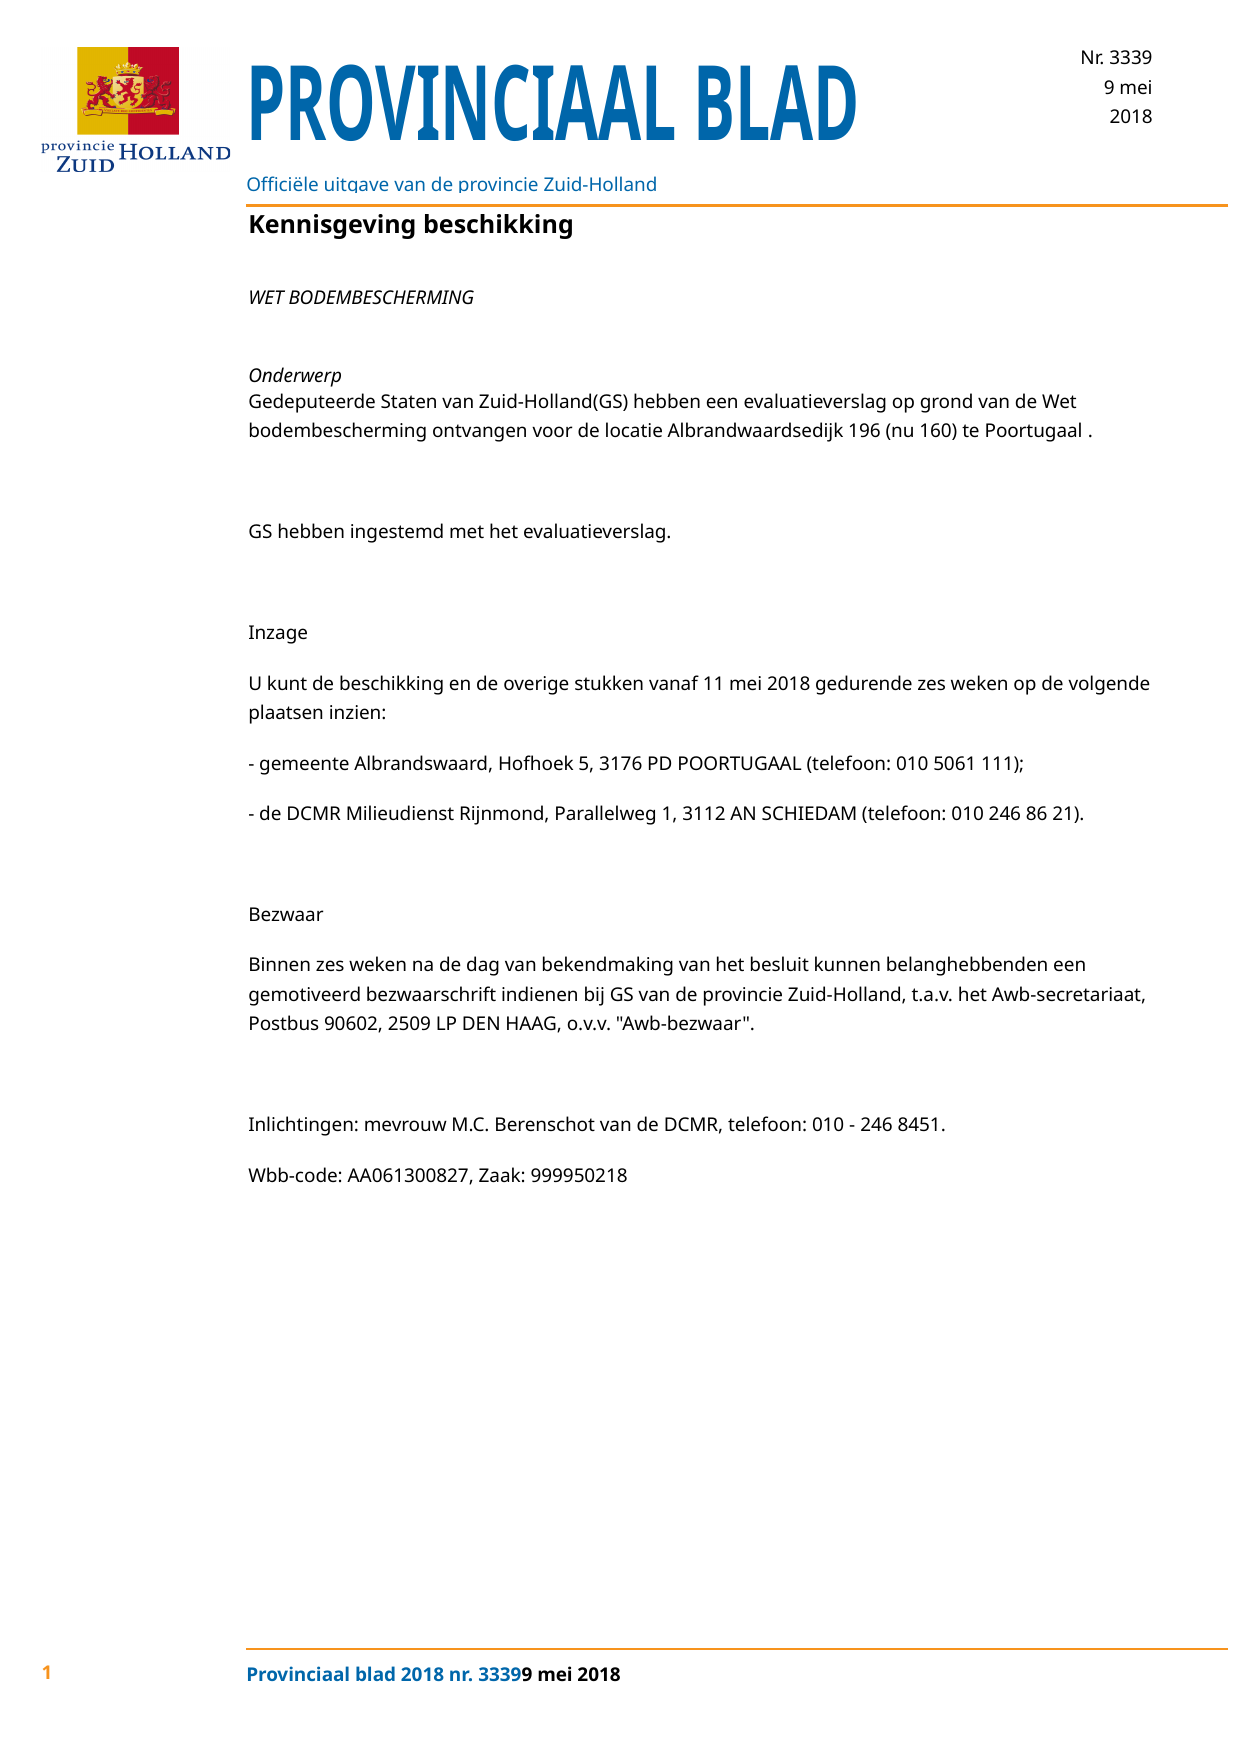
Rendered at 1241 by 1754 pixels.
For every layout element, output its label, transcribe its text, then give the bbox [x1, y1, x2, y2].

text Gedeputeerde Staten van Zuid-Holland(GS) hebben een evaluatieverslag op grond van de Wet bodembescherming ontvangen voor de locatie Albrandwaardsedijk 196 (nu 160) te Poortugaal . [248, 388, 1152, 443]
text Inzage [248, 619, 1152, 645]
text GS hebben ingestemd met het evaluatieverslag. [248, 518, 1152, 544]
text - gemeente Albrandswaard, Hofhoek 5, 3176 PD POORTUGAAL (telefoon: 010 5061 111); [248, 750, 1152, 776]
text WET BODEMBESCHERMING [248, 284, 1152, 309]
text - de DCMR Milieudienst Rijnmond, Parallelweg 1, 3112 AN SCHIEDAM (telefoon: 010 246 86 21). [248, 800, 1152, 826]
text Inlichtingen: mevrouw M.C. Berenschot van de DCMR, telefoon: 010 - 246 8451. [248, 1111, 1152, 1137]
text Bezwaar [248, 901, 1152, 927]
text Kennisgeving beschikking [248, 207, 1152, 241]
picture [41, 47, 231, 172]
text U kunt de beschikking en de overige stukken vanaf 11 mei 2018 gedurende zes weken op de volgende plaatsen inzien: [248, 670, 1152, 725]
text Binnen zes weken na de dag van bekendmaking van het besluit kunnen belanghebbenden een gemotiveerd bezwaarschrift indienen bij GS van de provincie Zuid-Holland, t.a.v. het Awb-secretariaat, Postbus 90602, 2509 LP DEN HAAG, o.v.v. "Awb-bezwaar". [248, 951, 1152, 1036]
text Wbb-code: AA061300827, Zaak: 999950218 [248, 1162, 1152, 1188]
text Onderwerp [248, 362, 1152, 388]
